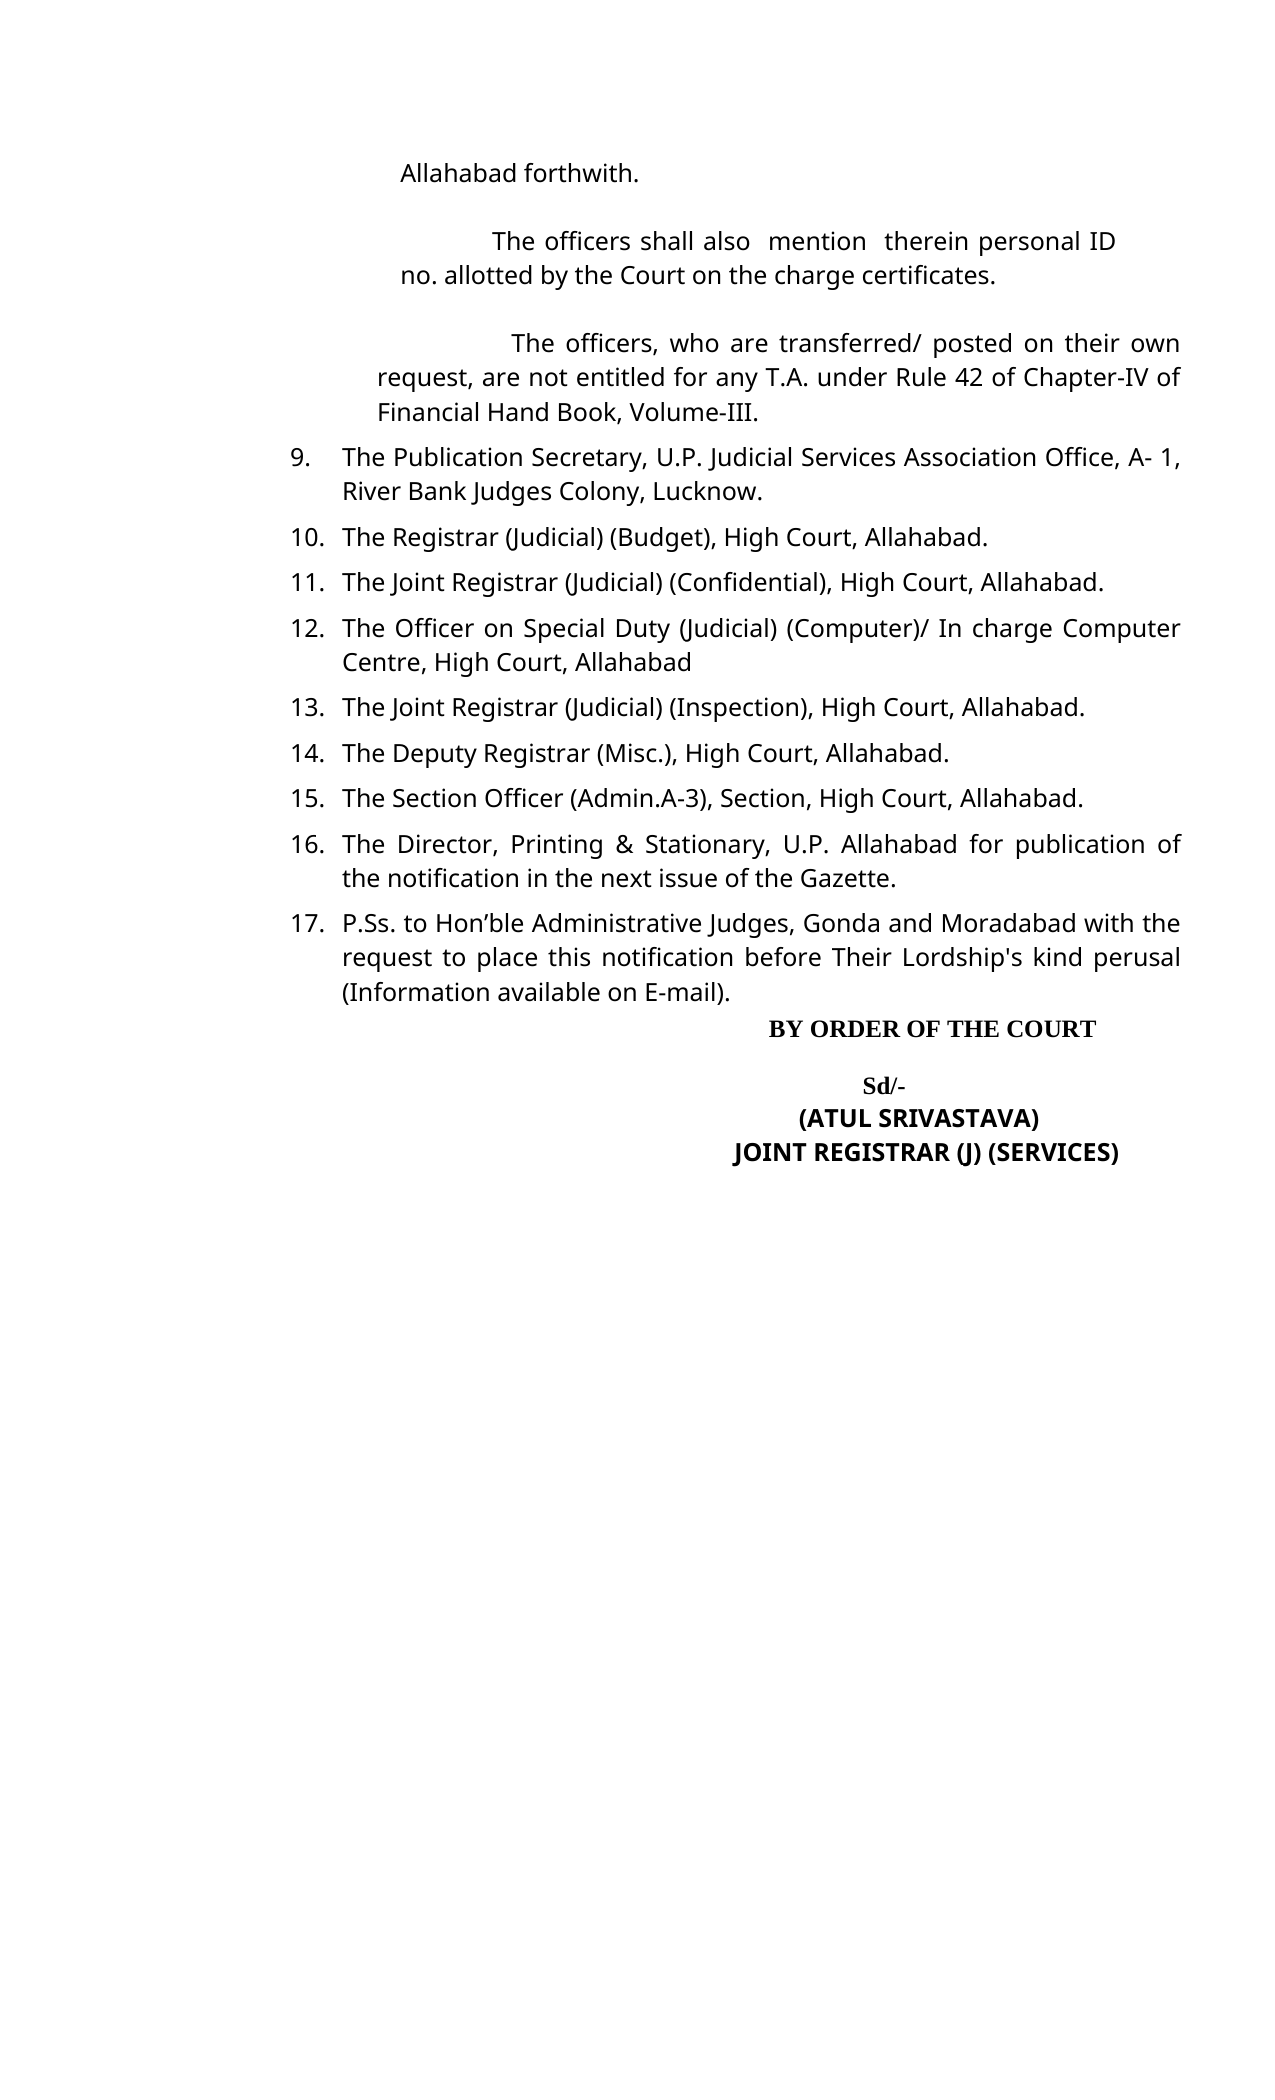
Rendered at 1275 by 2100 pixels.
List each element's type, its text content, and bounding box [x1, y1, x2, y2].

table_cell [284, 775, 336, 821]
table_cell The Publication Secretary, U.P. Judicial Services Association Office, A- 1, River Bank Judges Colony, Lucknow. [336, 434, 1188, 513]
table_cell [284, 559, 336, 604]
table_cell The Deputy Registrar (Misc.), High Court, Allahabad. [336, 730, 1188, 775]
table_cell [284, 730, 336, 775]
table_cell Allahabad forthwith. The officers shall also mention therein personal ID no. allotted by the Court on the charge certificates. The officers, who are transferred/ posted on their own request, are not entitled for any T.A. under Rule 42 of Chapter-IV of Financial Hand Book, Volume-III. [336, 150, 1188, 434]
table_cell The Section Officer (Admin.A-3), Section, High Court, Allahabad. [336, 775, 1188, 821]
table_cell The Officer on Special Duty (Judicial) (Computer)/ In charge Computer Centre, High Court, Allahabad [336, 605, 1188, 684]
table_cell [284, 821, 336, 900]
text Sd/- (ATUL SRIVASTAVA) [212, 1071, 1181, 1134]
table_cell [284, 684, 336, 730]
table_cell [284, 514, 336, 559]
table_cell The Registrar (Judicial) (Budget), High Court, Allahabad. [336, 514, 1188, 559]
table_cell [284, 900, 336, 1014]
table_cell The Joint Registrar (Judicial) (Confidential), High Court, Allahabad. [336, 559, 1188, 604]
table_cell The Joint Registrar (Judicial) (Inspection), High Court, Allahabad. [336, 684, 1188, 730]
table_cell P.Ss. to Hon’ble Administrative Judges, Gonda and Moradabad with the request to place this notification before Their Lordship's kind perusal (Information available on E-mail). [336, 900, 1188, 1014]
table_cell [284, 605, 336, 684]
table_cell The Director, Printing & Stationary, U.P. Allahabad for publication of the notification in the next issue of the Gazette. [336, 821, 1188, 900]
table_cell [284, 150, 336, 434]
text JOINT REGISTRAR (J) (SERVICES) [212, 1134, 1181, 1168]
table_cell [284, 434, 336, 513]
text BY ORDER OF THE COURT [212, 1014, 1181, 1043]
